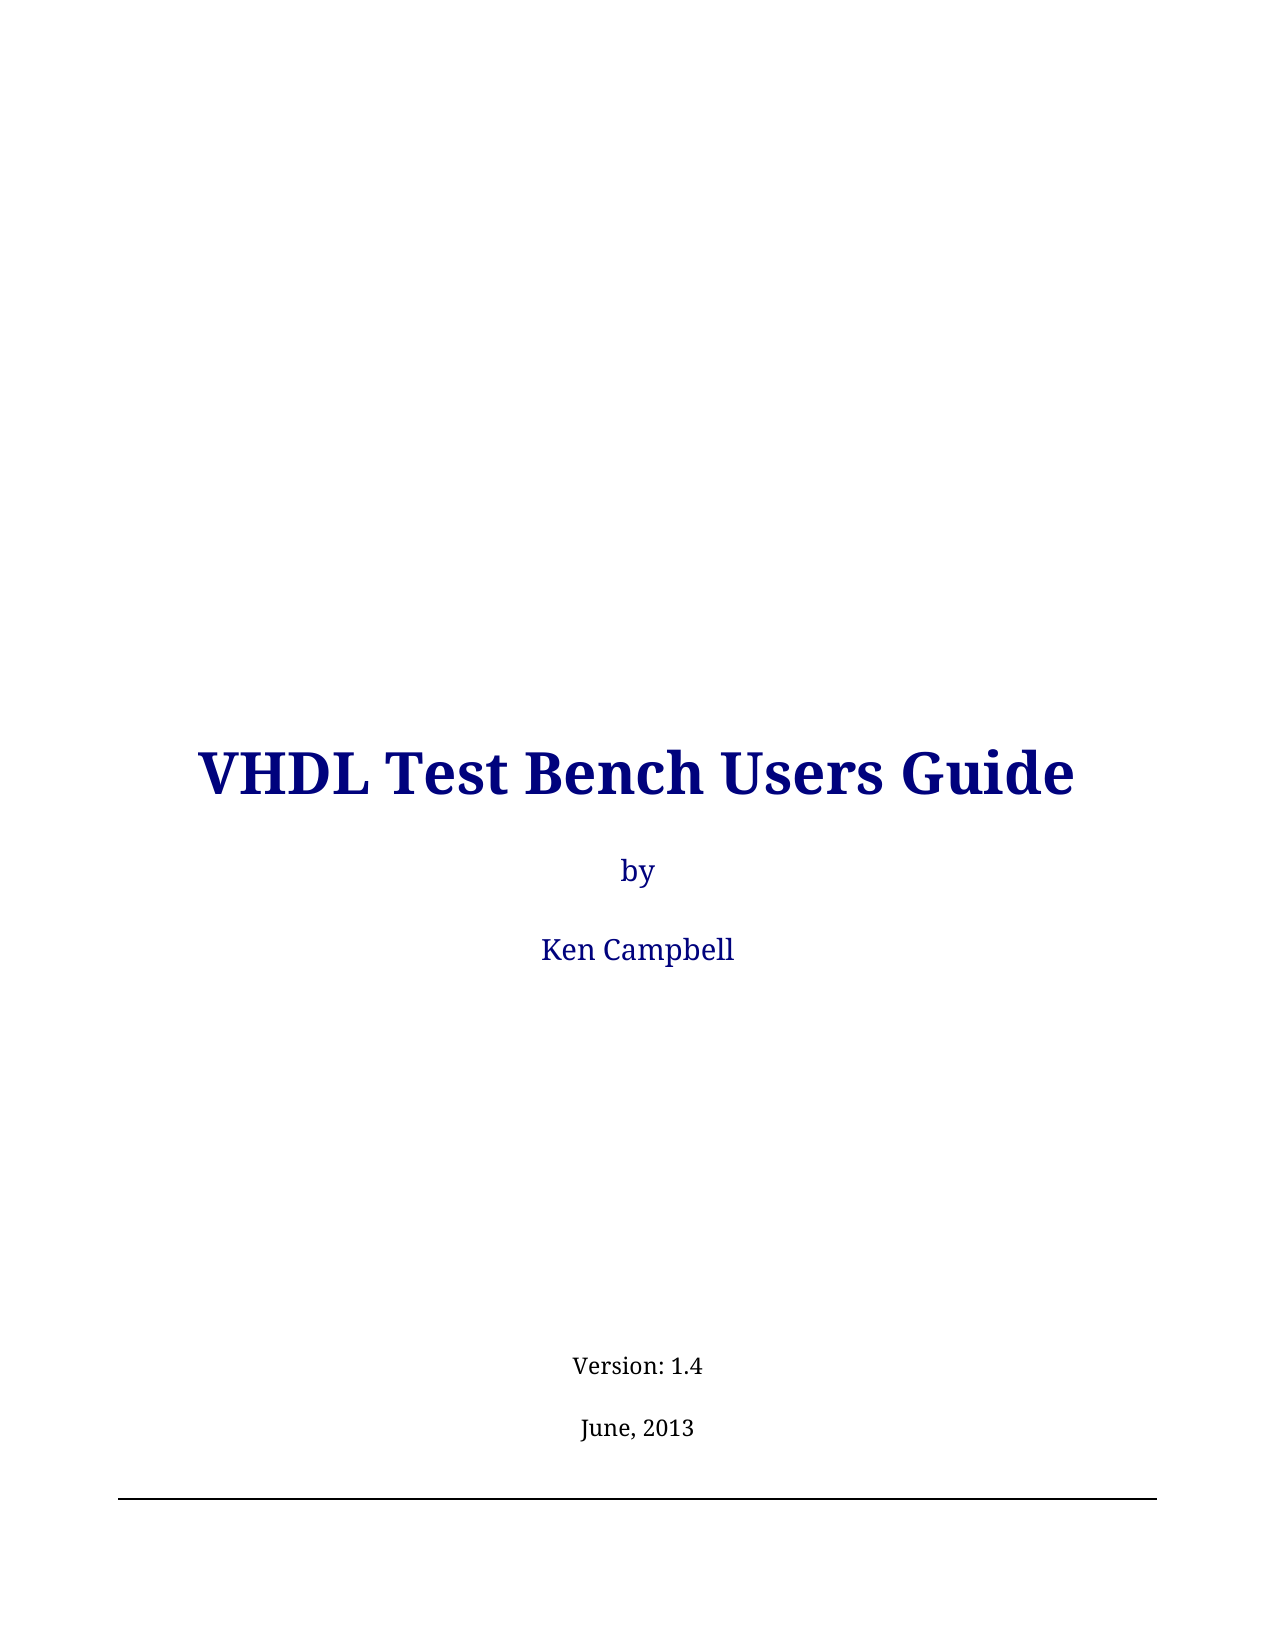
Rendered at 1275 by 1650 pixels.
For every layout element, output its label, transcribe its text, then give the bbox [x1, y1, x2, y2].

text Ken Campbell [118, 930, 1157, 969]
text VHDL Test Bench Users Guide [118, 732, 1157, 811]
text June, 2013 [118, 1412, 1157, 1443]
text by [118, 851, 1157, 890]
text Version: 1.4 [118, 1350, 1157, 1381]
